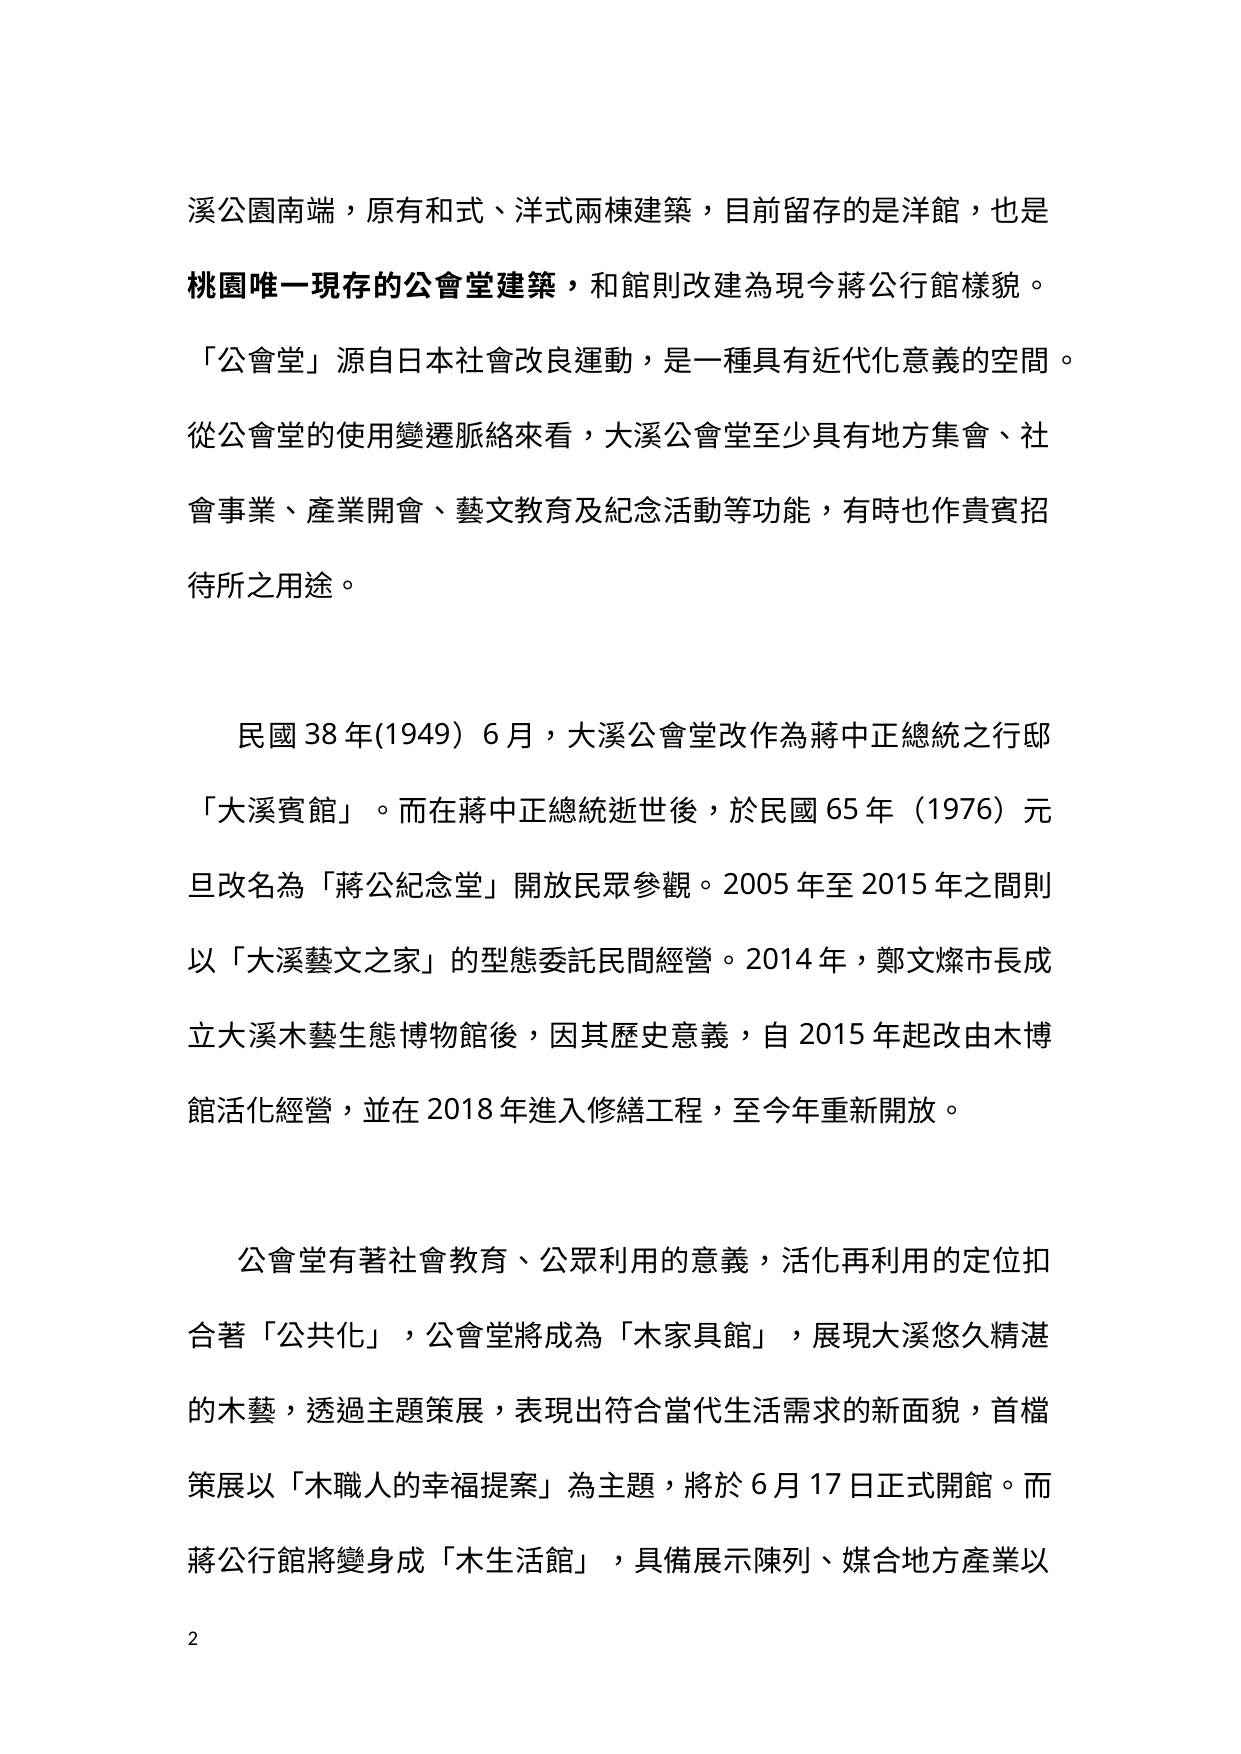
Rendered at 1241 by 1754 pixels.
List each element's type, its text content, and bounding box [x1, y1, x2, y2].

text 大溪公會堂於日治時期大正12年（1923）2月落成，座落於大溪公園南端，原有和式、洋式兩棟建築，目前留存的是洋館，也是桃園唯一現存的公會堂建築，和館則改建為現今蔣公行館樣貌。「公會堂」源自日本社會改良運動，是一種具有近代化意義的空間。從公會堂的使用變遷脈絡來看，大溪公會堂至少具有地方集會、社會事業、產業開會、藝文教育及紀念活動等功能，有時也作貴賓招待所之用途。 [187, 164, 1053, 614]
text 公會堂有著社會教育、公眾利用的意義，活化再利用的定位扣合著「公共化」，公會堂將成為「木家具館」，展現大溪悠久精湛的木藝，透過主題策展，表現出符合當代生活需求的新面貌，首檔策展以「木職人的幸福提案」為主題，將於6月17日正式開館。而蔣公行館將變身成「木生活館」，具備展示陳列、媒合地方產業以 [187, 1214, 1053, 1589]
text 民國38年(1949）6月，大溪公會堂改作為蔣中正總統之行邸「大溪賓館」。而在蔣中正總統逝世後，於民國65年（1976）元旦改名為「蔣公紀念堂」開放民眾參觀。2005年至2015年之間則以「大溪藝文之家」的型態委託民間經營。2014年，鄭文燦市長成立大溪木藝生態博物館後，因其歷史意義，自2015年起改由木博館活化經營，並在2018年進入修繕工程，至今年重新開放。 [187, 689, 1053, 1139]
